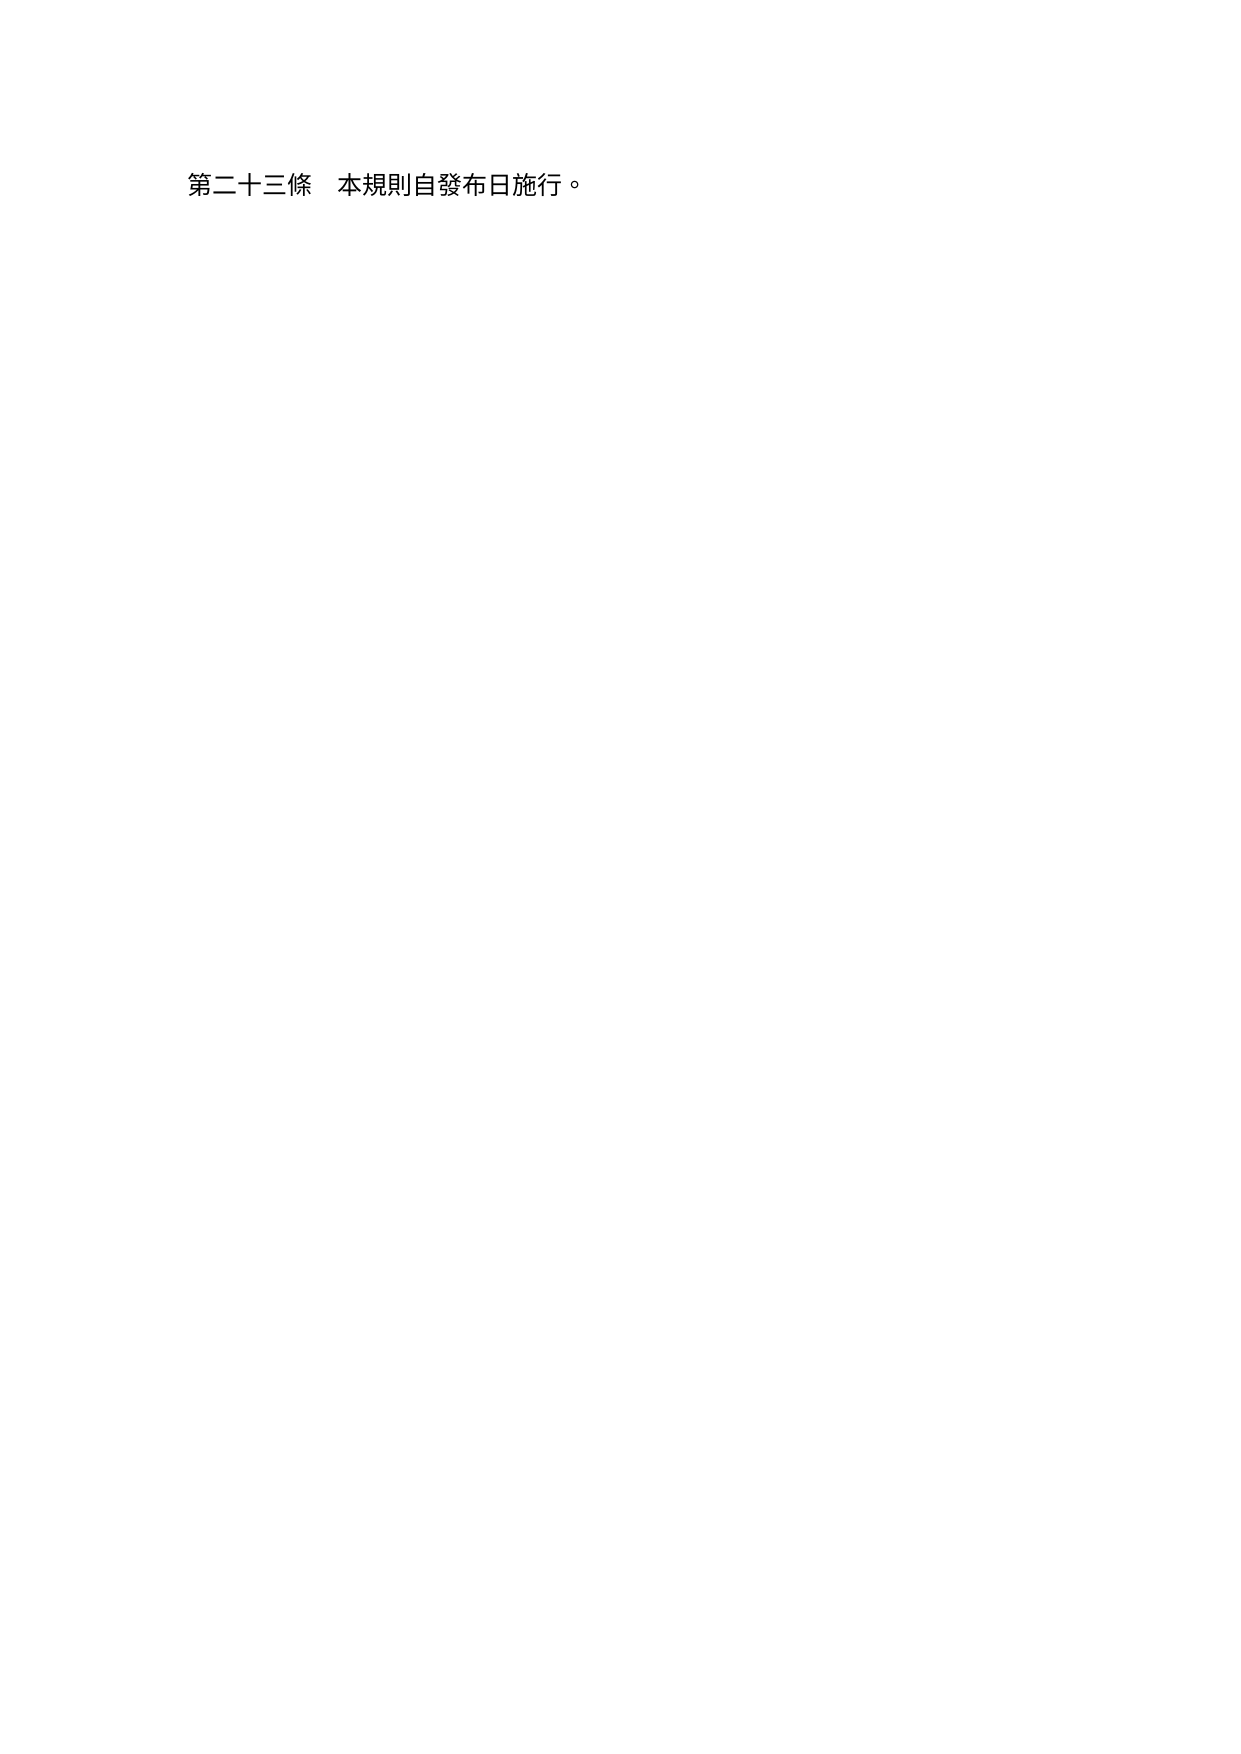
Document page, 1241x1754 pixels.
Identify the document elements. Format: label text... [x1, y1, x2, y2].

text 第二十三條 本規則自發布日施行。 [187, 164, 1053, 202]
